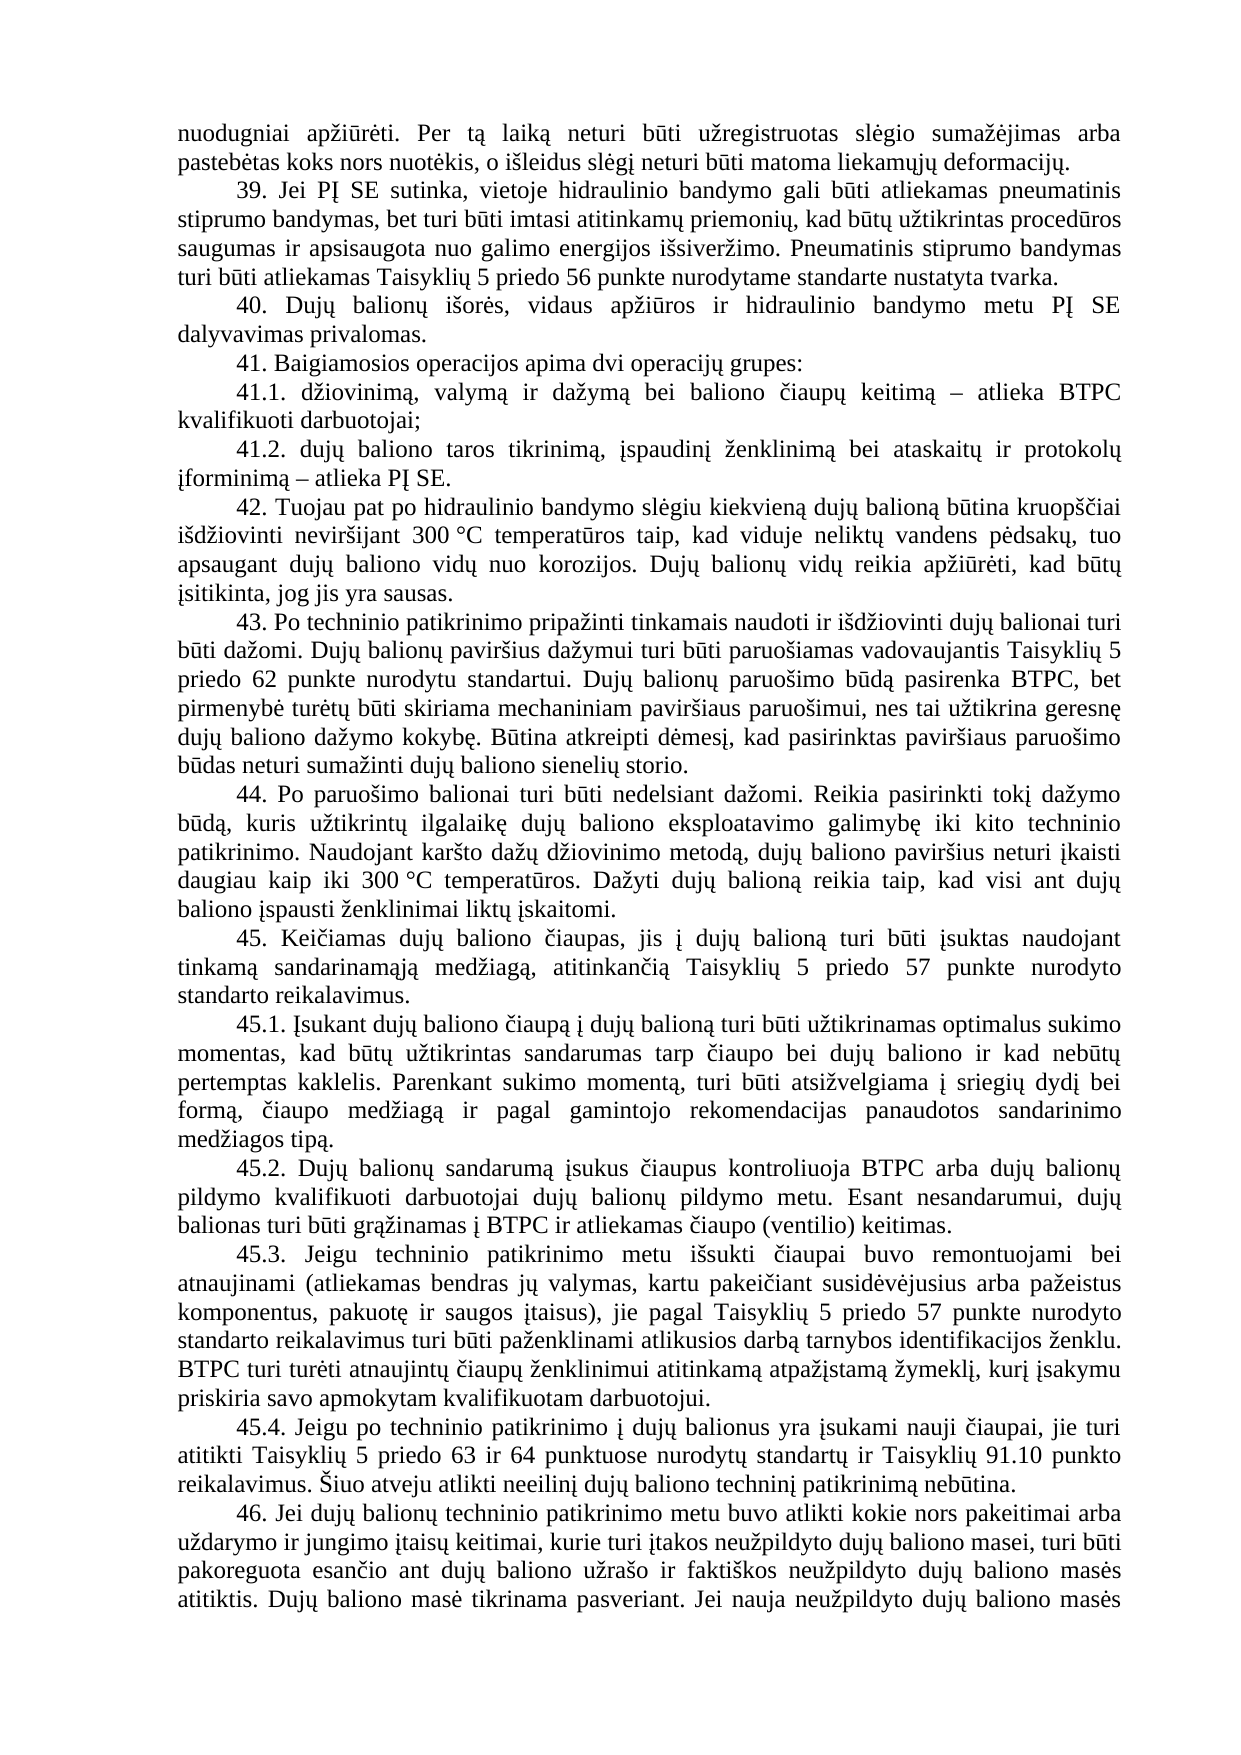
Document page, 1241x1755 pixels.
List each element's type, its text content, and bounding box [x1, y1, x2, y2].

text 41. Baigiamosios operacijos apima dvi operacijų grupes: [177, 348, 1122, 377]
text 45.4. Jeigu po techninio patikrinimo į dujų balionus yra įsukami nauji čiaupai, jie turi atitikti Taisyklių 5 priedo 63 ir 64 punktuose nurodytų standartų ir Taisyklių 91.10 punkto reikalavimus. Šiuo atveju atlikti neeilinį dujų baliono techninį patikrinimą nebūtina. [177, 1412, 1122, 1498]
text nuodugniai apžiūrėti. Per tą laiką neturi būti užregistruotas slėgio sumažėjimas arba pastebėtas koks nors nuotėkis, o išleidus slėgį neturi būti matoma liekamųjų deformacijų. [177, 118, 1122, 176]
text 42. Tuojau pat po hidraulinio bandymo slėgiu kiekvieną dujų balioną būtina kruopščiai išdžiovinti neviršijant 300 °C temperatūros taip, kad viduje neliktų vandens pėdsakų, tuo apsaugant dujų baliono vidų nuo korozijos. Dujų balionų vidų reikia apžiūrėti, kad būtų įsitikinta, jog jis yra sausas. [177, 492, 1122, 607]
text 45. Keičiamas dujų baliono čiaupas, jis į dujų balioną turi būti įsuktas naudojant tinkamą sandarinamąją medžiagą, atitinkančią Taisyklių 5 priedo 57 punkte nurodyto standarto reikalavimus. [177, 923, 1122, 1009]
text 46. Jei dujų balionų techninio patikrinimo metu buvo atlikti kokie nors pakeitimai arba uždarymo ir jungimo įtaisų keitimai, kurie turi įtakos neužpildyto dujų baliono masei, turi būti pakoreguota esančio ant dujų baliono užrašo ir faktiškos neužpildyto dujų baliono masės atitiktis. Dujų baliono masė tikrinama pasveriant. Jei nauja neužpildyto dujų baliono masės [177, 1498, 1122, 1613]
text 45.3. Jeigu techninio patikrinimo metu išsukti čiaupai buvo remontuojami bei atnaujinami (atliekamas bendras jų valymas, kartu pakeičiant susidėvėjusius arba pažeistus komponentus, pakuotę ir saugos įtaisus), jie pagal Taisyklių 5 priedo 57 punkte nurodyto standarto reikalavimus turi būti paženklinami atlikusios darbą tarnybos identifikacijos ženklu. BTPC turi turėti atnaujintų čiaupų ženklinimui atitinkamą atpažįstamą žymeklį, kurį įsakymu priskiria savo apmokytam kvalifikuotam darbuotojui. [177, 1239, 1122, 1412]
text 43. Po techninio patikrinimo pripažinti tinkamais naudoti ir išdžiovinti dujų balionai turi būti dažomi. Dujų balionų paviršius dažymui turi būti paruošiamas vadovaujantis Taisyklių 5 priedo 62 punkte nurodytu standartui. Dujų balionų paruošimo būdą pasirenka BTPC, bet pirmenybė turėtų būti skiriama mechaniniam paviršiaus paruošimui, nes tai užtikrina geresnę dujų baliono dažymo kokybę. Būtina atkreipti dėmesį, kad pasirinktas paviršiaus paruošimo būdas neturi sumažinti dujų baliono sienelių storio. [177, 607, 1122, 779]
text 41.1. džiovinimą, valymą ir dažymą bei baliono čiaupų keitimą – atlieka BTPC kvalifikuoti darbuotojai; [177, 377, 1122, 434]
text 45.1. Įsukant dujų baliono čiaupą į dujų balioną turi būti užtikrinamas optimalus sukimo momentas, kad būtų užtikrintas sandarumas tarp čiaupo bei dujų baliono ir kad nebūtų pertemptas kaklelis. Parenkant sukimo momentą, turi būti atsižvelgiama į sriegių dydį bei formą, čiaupo medžiagą ir pagal gamintojo rekomendacijas panaudotos sandarinimo medžiagos tipą. [177, 1009, 1122, 1153]
text 44. Po paruošimo balionai turi būti nedelsiant dažomi. Reikia pasirinkti tokį dažymo būdą, kuris užtikrintų ilgalaikę dujų baliono eksploatavimo galimybę iki kito techninio patikrinimo. Naudojant karšto dažų džiovinimo metodą, dujų baliono paviršius neturi įkaisti daugiau kaip iki 300 °C temperatūros. Dažyti dujų balioną reikia taip, kad visi ant dujų baliono įspausti ženklinimai liktų įskaitomi. [177, 779, 1122, 923]
text 39. Jei PĮ SE sutinka, vietoje hidraulinio bandymo gali būti atliekamas pneumatinis stiprumo bandymas, bet turi būti imtasi atitinkamų priemonių, kad būtų užtikrintas procedūros saugumas ir apsisaugota nuo galimo energijos išsiveržimo. Pneumatinis stiprumo bandymas turi būti atliekamas Taisyklių 5 priedo 56 punkte nurodytame standarte nustatyta tvarka. [177, 176, 1122, 291]
text 40. Dujų balionų išorės, vidaus apžiūros ir hidraulinio bandymo metu PĮ SE dalyvavimas privalomas. [177, 291, 1122, 348]
text 45.2. Dujų balionų sandarumą įsukus čiaupus kontroliuoja BTPC arba dujų balionų pildymo kvalifikuoti darbuotojai dujų balionų pildymo metu. Esant nesandarumui, dujų balionas turi būti grąžinamas į BTPC ir atliekamas čiaupo (ventilio) keitimas. [177, 1153, 1122, 1239]
text 41.2. dujų baliono taros tikrinimą, įspaudinį ženklinimą bei ataskaitų ir protokolų įforminimą – atlieka PĮ SE. [177, 434, 1122, 492]
